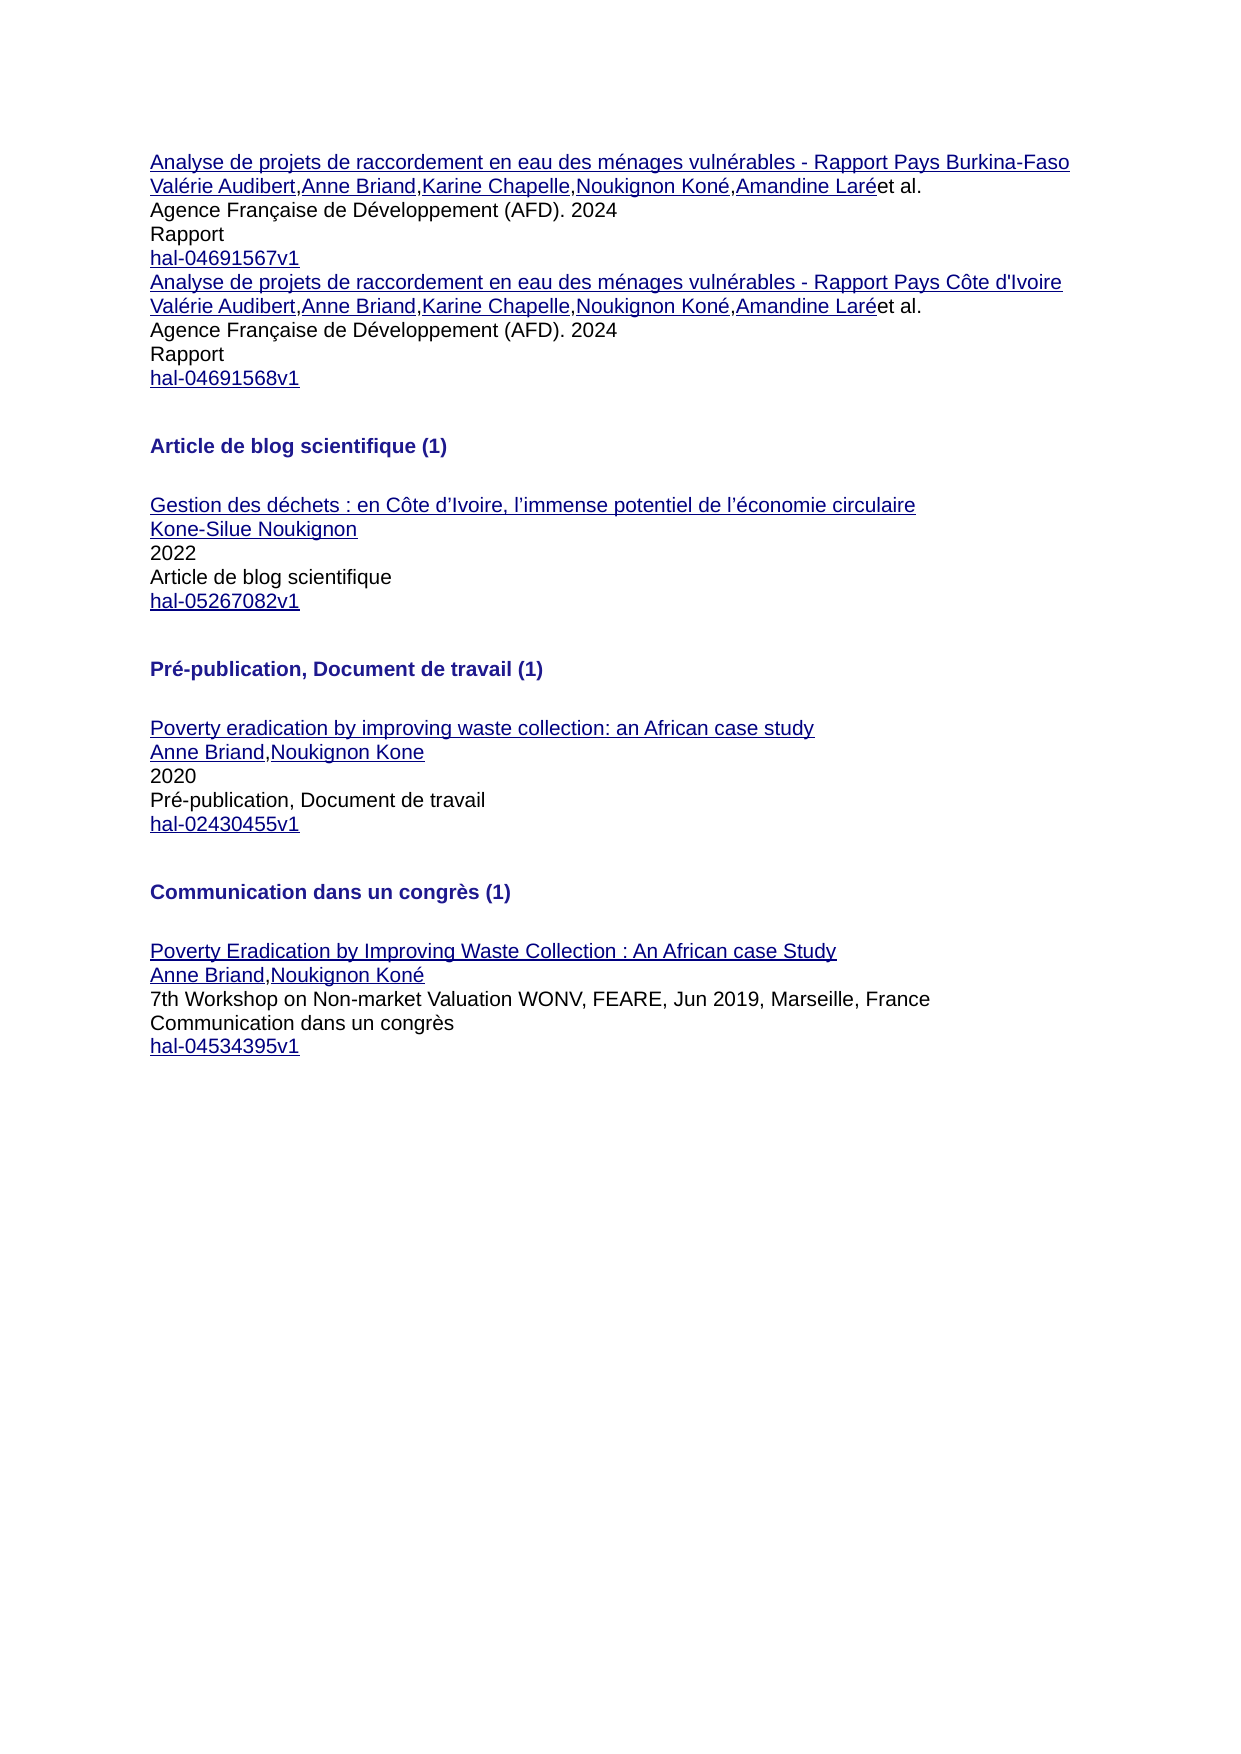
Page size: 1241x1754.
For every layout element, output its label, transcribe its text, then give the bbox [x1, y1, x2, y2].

table_header Analyse de projets de raccordement en eau des ménages vulnérables - Rapport Pays Burkina-Faso Valérie Audibert,Anne Briand,Karine Chapelle,Noukignon Koné,Amandine Laréet al. Agence Française de Développement (AFD). 2024 Rapport hal-04691567v1 [150, 150, 1090, 270]
subtitle Pré-publication, Document de travail (1) [150, 657, 1090, 681]
subtitle Communication dans un congrès (1) [150, 880, 1090, 904]
table_header Poverty Eradication by Improving Waste Collection : An African case Study Anne Briand,Noukignon Koné 7th Workshop on Non-market Valuation WONV, FEARE, Jun 2019, Marseille, France Communication dans un congrès hal-04534395v1 [150, 939, 1090, 1058]
table_header Poverty eradication by improving waste collection: an African case study Anne Briand,Noukignon Kone 2020 Pré-publication, Document de travail hal-02430455v1 [150, 716, 1090, 835]
table_header Gestion des déchets : en Côte d’Ivoire, l’immense potentiel de l’économie circulaire Kone-Silue Noukignon 2022 Article de blog scientifique hal-05267082v1 [150, 493, 1090, 612]
subtitle Article de blog scientifique (1) [150, 434, 1090, 458]
table_cell Analyse de projets de raccordement en eau des ménages vulnérables - Rapport Pays Côte d'Ivoire Valérie Audibert,Anne Briand,Karine Chapelle,Noukignon Koné,Amandine Laréet al. Agence Française de Développement (AFD). 2024 Rapport hal-04691568v1 [150, 270, 1090, 389]
